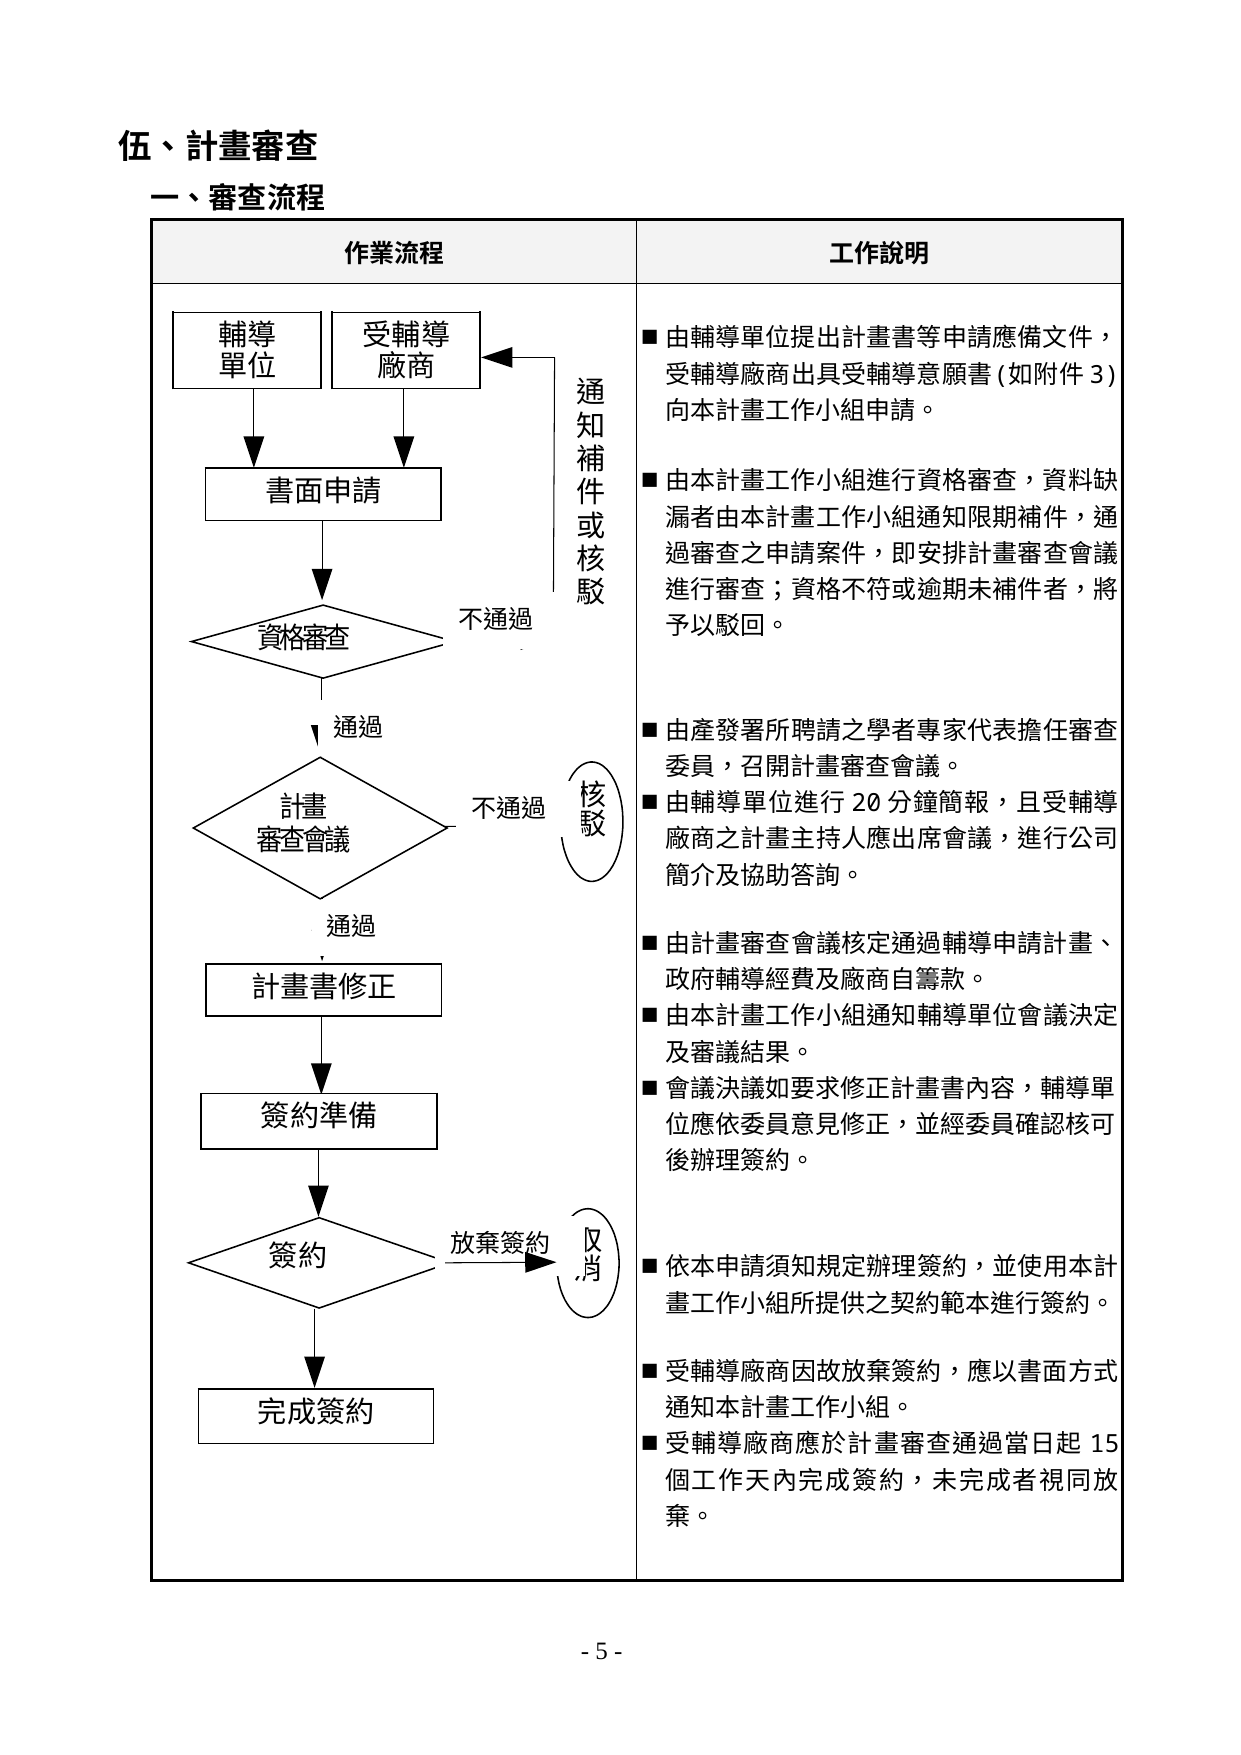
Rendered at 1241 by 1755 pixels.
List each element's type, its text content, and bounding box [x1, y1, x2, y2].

table_cell 由計畫審查會議核定通過輔導申請計畫、政府輔導經費及廠商自籌款。 由本計畫工作小組通知輔導單位會議決定及審議結果。 會議決議如要求修正計畫書內容，輔導單位應依委員意見修正，並經委員確認核可後辦理簽約。 [637, 920, 1121, 1244]
table_header 工作說明 [637, 221, 1121, 283]
subtitle 伍、計畫審查 [118, 118, 1122, 168]
table_cell 依本申請須知規定辦理簽約，並使用本計畫工作小組所提供之契約範本進行簽約。 [637, 1244, 1121, 1348]
table_cell 受輔導廠商因故放棄簽約，應以書面方式通知本計畫工作小組。 受輔導廠商應於計畫審查通過當日起15個工作天內完成簽約，未完成者視同放棄。 [637, 1348, 1121, 1579]
table_cell [153, 284, 636, 1579]
subtitle 一、審查流程 [150, 168, 1122, 218]
table_cell 由輔導單位提出計畫書等申請應備文件，受輔導廠商出具受輔導意願書(如附件3)向本計畫工作小組申請。 由本計畫工作小組進行資格審查，資料缺漏者由本計畫工作小組通知限期補件，通過審查之申請案件，即安排計畫審查會議進行審查；資格不符或逾期未補件者，將予以駁回。 由產發署所聘請之學者專家代表擔任審查委員，召開計畫審查會議。 由輔導單位進行20分鐘簡報，且受輔導廠商之計畫主持人應出席會議，進行公司簡介及協助答詢。 [637, 284, 1121, 920]
table_header 作業流程 [153, 221, 636, 283]
